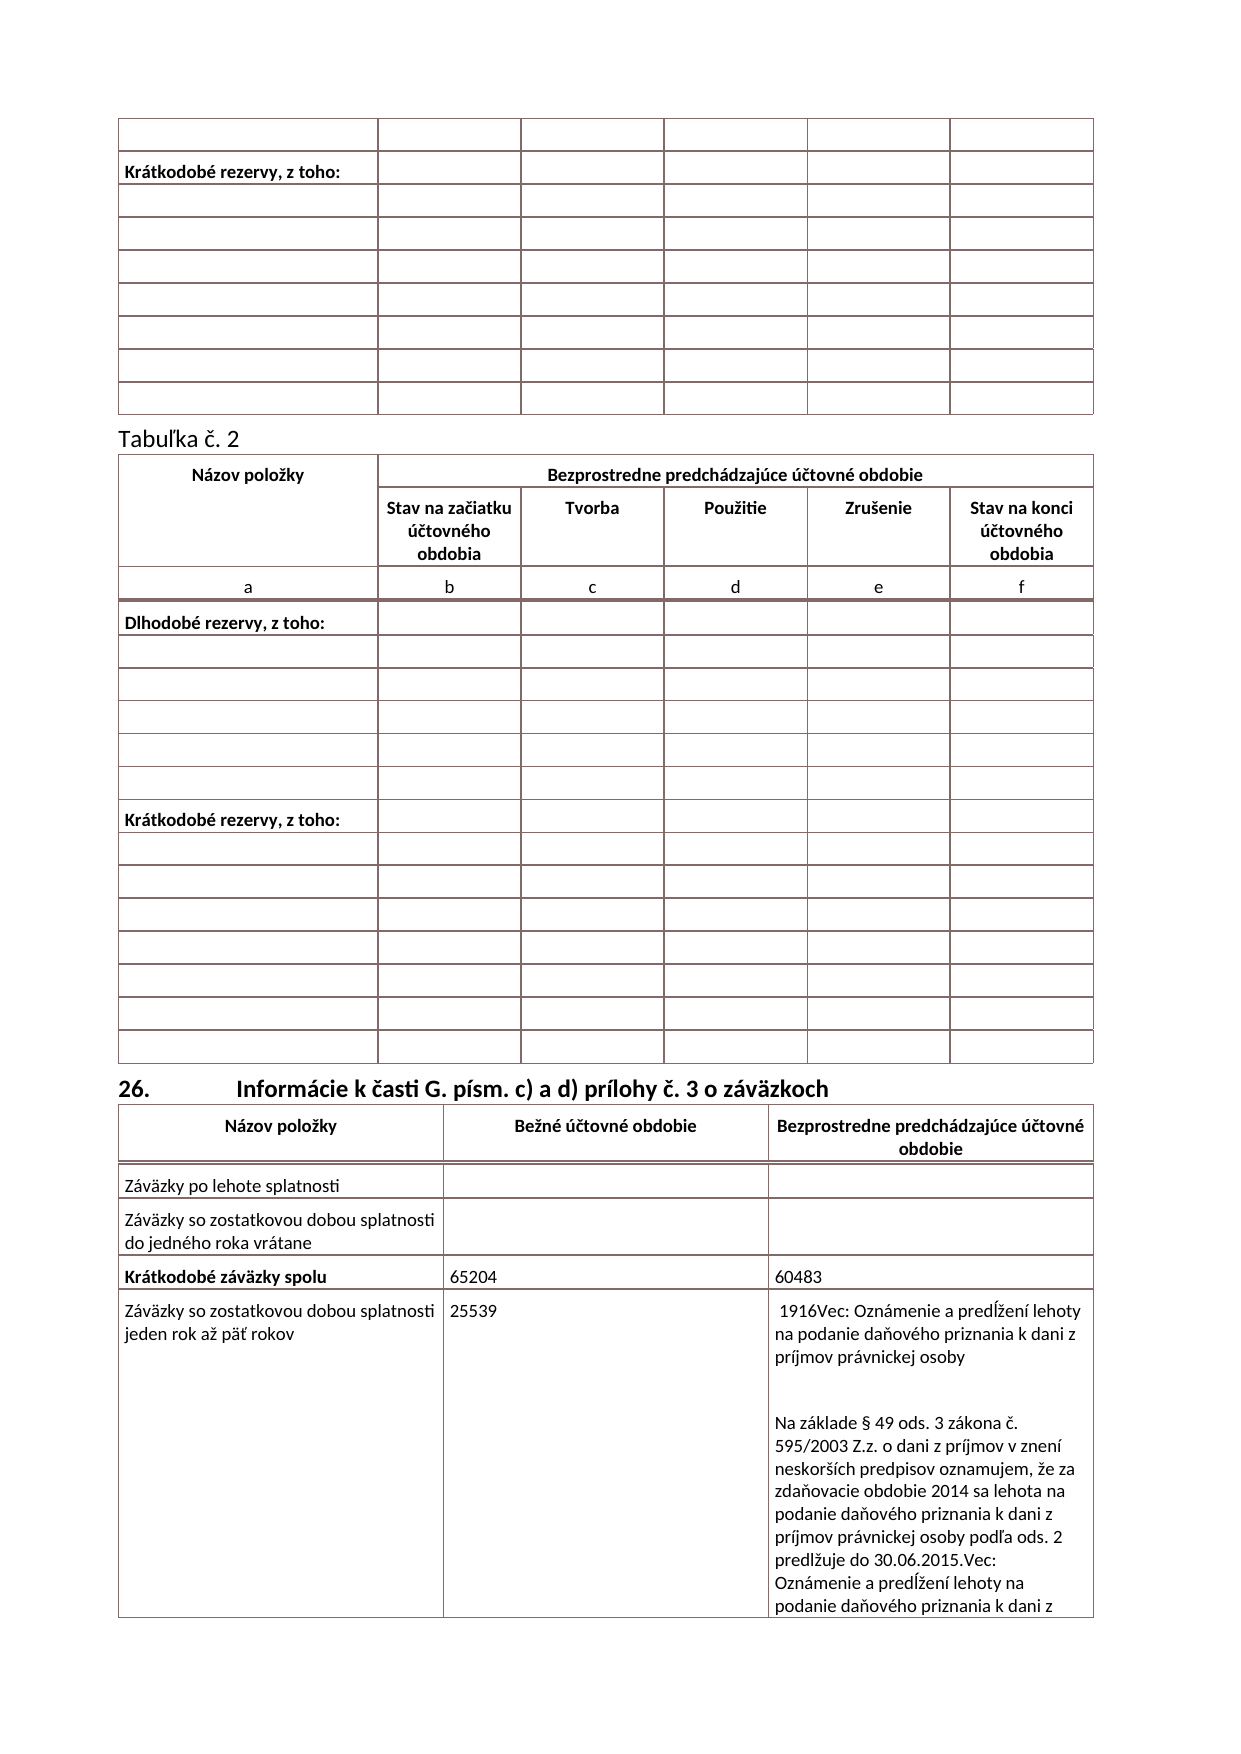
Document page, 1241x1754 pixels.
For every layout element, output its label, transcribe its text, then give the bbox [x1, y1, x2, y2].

table_cell [951, 152, 1093, 183]
table_cell [119, 833, 377, 864]
table_cell [951, 767, 1093, 799]
table_cell [808, 866, 949, 897]
table_cell [522, 899, 663, 930]
table_cell [444, 1165, 768, 1197]
table_cell [119, 734, 377, 766]
table_cell [119, 1031, 377, 1063]
table_cell [522, 152, 663, 183]
table_cell [808, 185, 949, 216]
table_cell [808, 998, 949, 1029]
table_cell [522, 317, 663, 348]
table_cell [444, 1199, 768, 1254]
table_cell [808, 636, 949, 667]
table_cell [808, 833, 949, 864]
table_cell [951, 866, 1093, 897]
table_cell [379, 119, 520, 150]
table_cell [951, 1031, 1093, 1063]
table_cell [522, 350, 663, 381]
table_cell [665, 218, 807, 249]
table_cell Krátkodobé rezervy, z toho: [119, 800, 377, 832]
table_cell b [379, 567, 520, 598]
table_cell [522, 800, 663, 832]
table_cell [951, 284, 1093, 315]
table_cell [379, 899, 520, 930]
table_cell [522, 669, 663, 700]
table_cell [665, 636, 807, 667]
table_cell [665, 932, 807, 963]
table_cell [522, 602, 663, 634]
text Tabuľka č. 2 [118, 423, 1122, 454]
table_cell [808, 1031, 949, 1063]
table_cell [808, 602, 949, 634]
table_cell [808, 119, 949, 150]
table_cell [379, 734, 520, 766]
table_cell [808, 734, 949, 766]
table_cell [522, 119, 663, 150]
table_cell [119, 965, 377, 996]
table_cell Krátkodobé rezervy, z toho: [119, 152, 377, 183]
table_cell [379, 383, 520, 414]
table_cell Zrušenie [808, 488, 949, 565]
table_cell [665, 800, 807, 832]
table_cell [808, 767, 949, 799]
table_cell [951, 833, 1093, 864]
table_cell [522, 185, 663, 216]
table_cell Stav na konci účtovného obdobia [951, 488, 1093, 565]
table_cell [522, 636, 663, 667]
table_cell [665, 251, 807, 282]
table_cell [379, 152, 520, 183]
table_cell [522, 965, 663, 996]
table_cell [665, 998, 807, 1029]
table_cell [665, 350, 807, 381]
table_cell [808, 701, 949, 733]
table_cell Krátkodobé záväzky spolu [119, 1256, 443, 1288]
table_cell [522, 1031, 663, 1063]
table_cell [665, 284, 807, 315]
table_cell [119, 998, 377, 1029]
table_cell [379, 284, 520, 315]
table_cell [379, 636, 520, 667]
table_cell [522, 284, 663, 315]
table_cell [951, 251, 1093, 282]
table_cell [808, 152, 949, 183]
table_cell 1916Vec: Oznámenie a predĺžení lehoty na podanie daňového priznania k dani z príjmov právnickej osoby Na základe § 49 ods. 3 zákona č. 595/2003 Z.z. o dani z príjmov v znení neskorších predpisov oznamujem, že za zdaňovacie obdobie 2014 sa lehota na podanie daňového priznania k dani z príjmov právnickej osoby podľa ods. 2 predlžuje do 30.06.2015.Vec: Oznámenie a predĺžení lehoty na podanie daňového priznania k dani z [769, 1290, 1093, 1617]
table_cell [808, 932, 949, 963]
table_cell [522, 701, 663, 733]
table_cell [522, 833, 663, 864]
table_cell [119, 767, 377, 799]
table_cell [522, 866, 663, 897]
table_cell [522, 932, 663, 963]
table_cell [951, 383, 1093, 414]
table_cell [379, 1031, 520, 1063]
table_cell [119, 185, 377, 216]
table_cell [951, 669, 1093, 700]
table_cell [665, 833, 807, 864]
table_cell [522, 251, 663, 282]
table_cell [522, 218, 663, 249]
table_header Názov položky [119, 455, 377, 566]
table_cell [119, 218, 377, 249]
table_cell [665, 602, 807, 634]
table_header Bezprostredne predchádzajúce účtovné obdobie [769, 1105, 1093, 1160]
table_cell [119, 284, 377, 315]
table_cell [379, 350, 520, 381]
table_cell [665, 152, 807, 183]
table_cell Tvorba [522, 488, 663, 565]
table_cell [522, 998, 663, 1029]
table_cell [379, 602, 520, 634]
table_cell [119, 383, 377, 414]
table_cell [665, 383, 807, 414]
table_cell c [522, 567, 663, 598]
table_cell f [951, 567, 1093, 598]
table_cell [769, 1199, 1093, 1254]
table_cell [951, 350, 1093, 381]
table_cell Použitie [665, 488, 807, 565]
table_cell [665, 185, 807, 216]
table_cell [808, 218, 949, 249]
table_header Bežné účtovné obdobie [444, 1105, 768, 1160]
table_cell [808, 284, 949, 315]
table_cell [379, 833, 520, 864]
table_cell [379, 317, 520, 348]
table_cell [119, 932, 377, 963]
table_cell [119, 899, 377, 930]
table_cell 65204 [444, 1256, 768, 1288]
table_cell [665, 767, 807, 799]
table_cell Záväzky so zostatkovou dobou splatnosti jeden rok až päť rokov [119, 1290, 443, 1617]
table_cell [808, 317, 949, 348]
table_cell [665, 734, 807, 766]
table_cell Záväzky so zostatkovou dobou splatnosti do jedného roka vrátane [119, 1199, 443, 1254]
table_cell [665, 866, 807, 897]
table_cell Dlhodobé rezervy, z toho: [119, 602, 377, 634]
table_cell [119, 251, 377, 282]
table_cell [119, 701, 377, 733]
table_cell [808, 383, 949, 414]
table_cell d [665, 567, 807, 598]
table_cell [522, 383, 663, 414]
table_cell [951, 218, 1093, 249]
table_cell [769, 1165, 1093, 1197]
table_cell 60483 [769, 1256, 1093, 1288]
table_cell [951, 636, 1093, 667]
table_cell [951, 734, 1093, 766]
table_cell [951, 899, 1093, 930]
table_cell [119, 317, 377, 348]
table_cell [379, 866, 520, 897]
text 26. Informácie k časti G. písm. c) a d) prílohy č. 3 o záväzkoch [118, 1073, 1122, 1104]
table_cell [379, 998, 520, 1029]
table_cell [951, 932, 1093, 963]
table_cell [951, 185, 1093, 216]
table_cell [665, 119, 807, 150]
table_cell [951, 119, 1093, 150]
table_cell [522, 767, 663, 799]
table_cell [808, 899, 949, 930]
table_cell [951, 998, 1093, 1029]
table_cell [951, 800, 1093, 832]
table_cell a [119, 567, 377, 598]
table_cell [379, 218, 520, 249]
table_cell [808, 669, 949, 700]
table_cell [379, 965, 520, 996]
table_cell [951, 701, 1093, 733]
table_cell [808, 350, 949, 381]
table_cell [119, 119, 377, 150]
table_cell e [808, 567, 949, 598]
table_cell [665, 1031, 807, 1063]
table_header Názov položky [119, 1105, 443, 1160]
table_cell [808, 965, 949, 996]
table_header Bezprostredne predchádzajúce účtovné obdobie [379, 455, 1093, 486]
table_cell Záväzky po lehote splatnosti [119, 1165, 443, 1197]
table_cell [665, 965, 807, 996]
table_cell [379, 767, 520, 799]
table_cell [379, 669, 520, 700]
table_cell Stav na začiatku účtovného obdobia [379, 488, 520, 565]
table_cell [379, 701, 520, 733]
table_cell [951, 965, 1093, 996]
table_cell [379, 185, 520, 216]
table_cell [808, 251, 949, 282]
table_cell [665, 669, 807, 700]
table_cell [379, 800, 520, 832]
table_cell [119, 866, 377, 897]
table_cell [951, 602, 1093, 634]
table_cell 25539 [444, 1290, 768, 1617]
table_cell [119, 669, 377, 700]
table_cell [665, 317, 807, 348]
table_cell [665, 701, 807, 733]
table_cell [522, 734, 663, 766]
table_cell [665, 899, 807, 930]
table_cell [119, 636, 377, 667]
table_cell [951, 317, 1093, 348]
table_cell [119, 350, 377, 381]
table_cell [379, 251, 520, 282]
table_cell [379, 932, 520, 963]
table_cell [808, 800, 949, 832]
